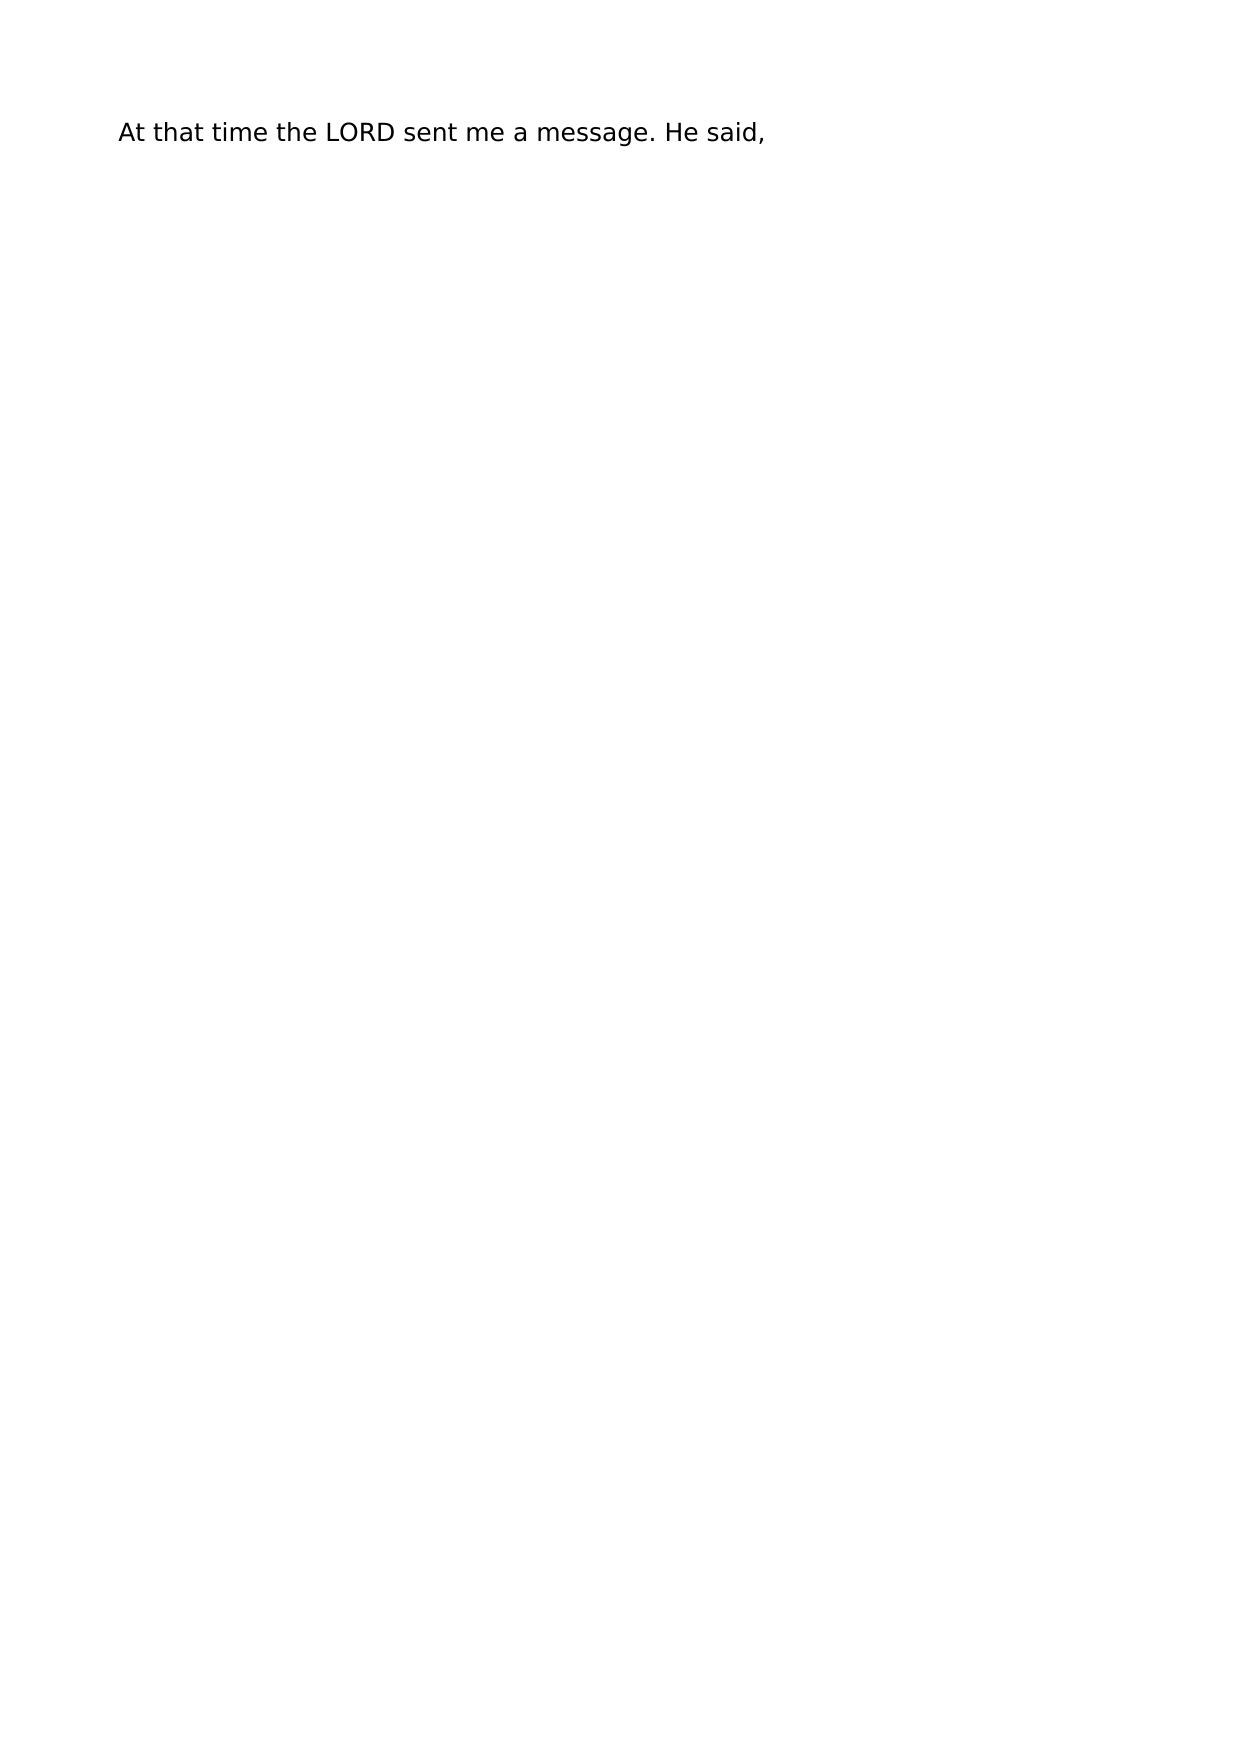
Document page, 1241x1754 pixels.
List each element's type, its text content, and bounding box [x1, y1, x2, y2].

text At that time the LORD sent me a message. He said, [118, 118, 1122, 147]
